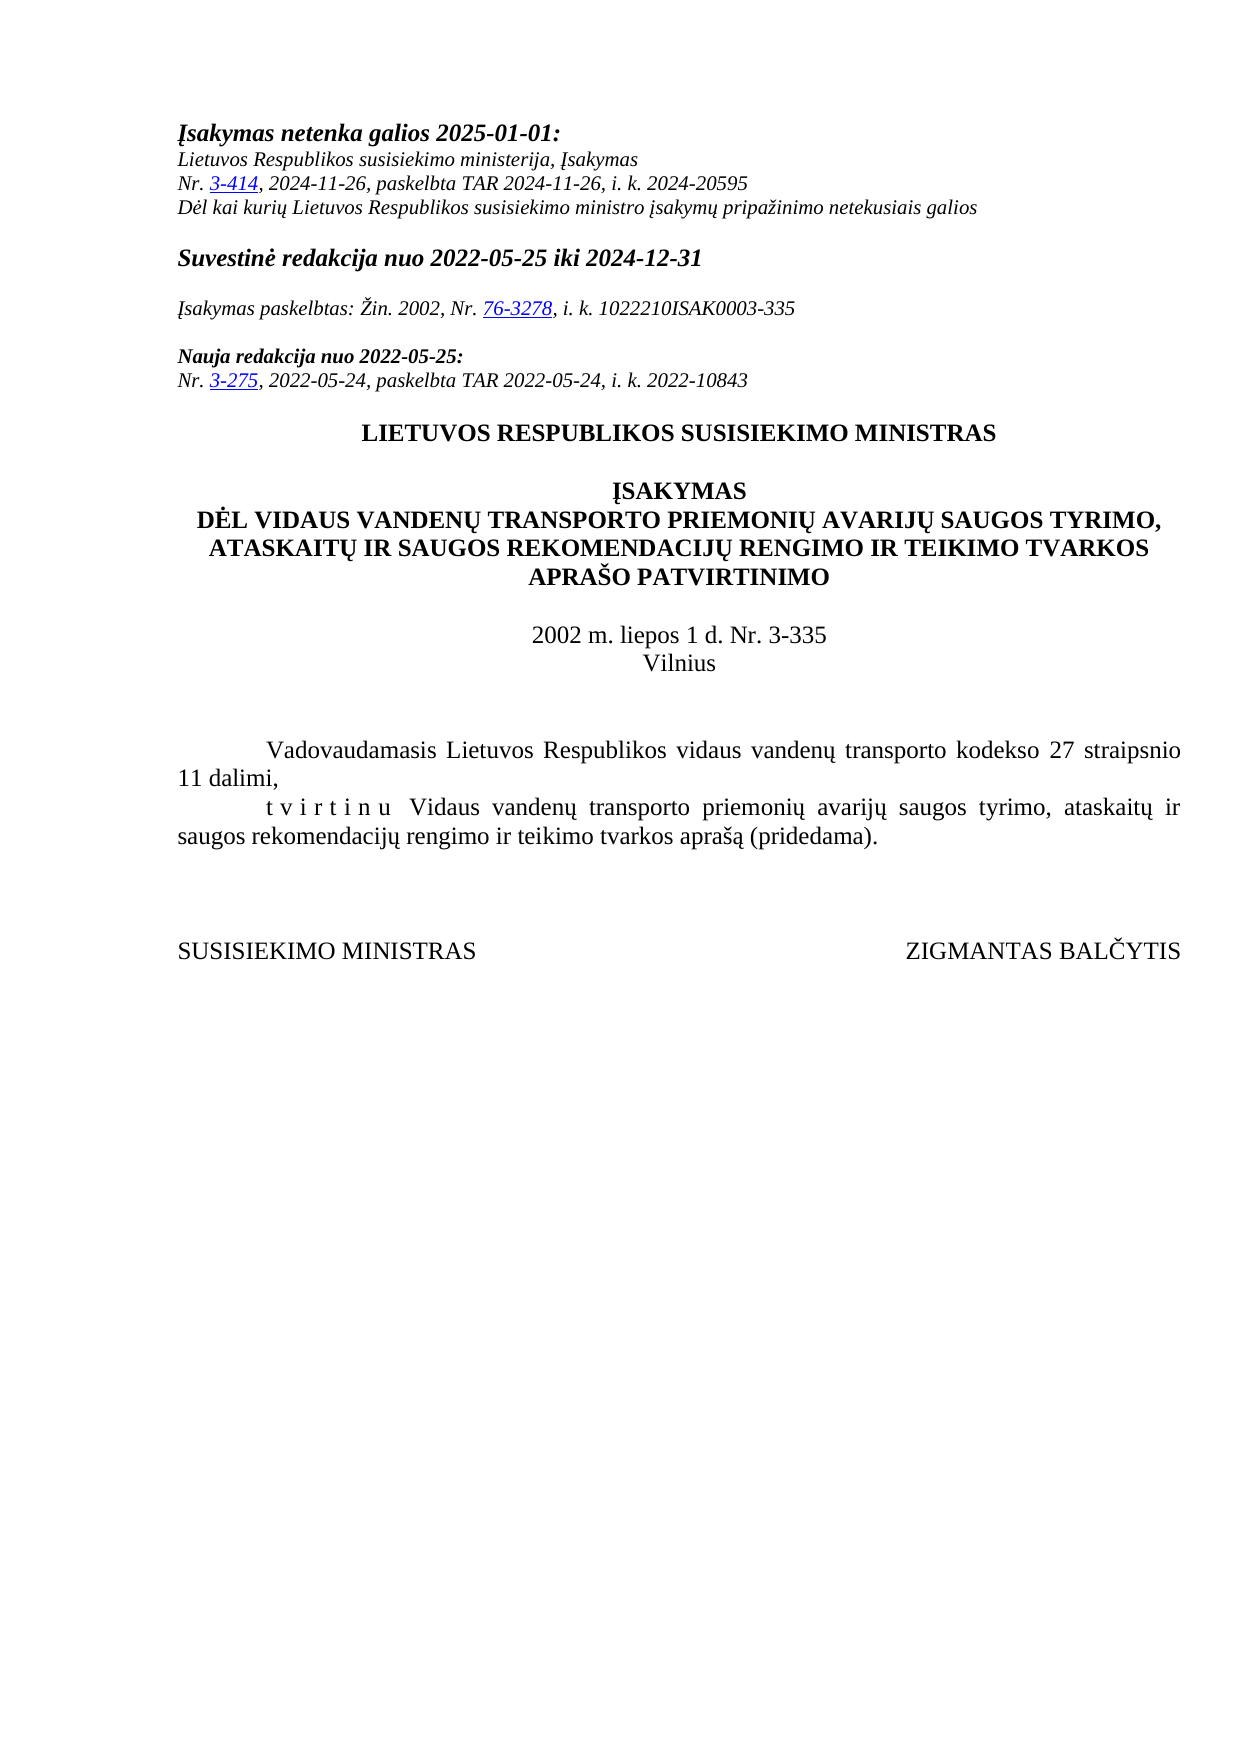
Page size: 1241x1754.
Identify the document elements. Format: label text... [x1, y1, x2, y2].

text 2002 m. liepos 1 d. Nr. 3-335 [177, 620, 1181, 648]
text Nr. 3-414, 2024-11-26, paskelbta TAR 2024-11-26, i. k. 2024-20595 [177, 171, 1181, 195]
text Įsakymas netenka galios 2025-01-01: [177, 118, 1181, 147]
text Įsakymas paskelbtas: Žin. 2002, Nr. 76-3278, i. k. 1022210ISAK0003-335 [177, 296, 1181, 320]
text ĮSAKYMAS [177, 476, 1181, 505]
text Dėl kai kurių Lietuvos Respublikos susisiekimo ministro įsakymų pripažinimo netekusiais galios [177, 195, 1181, 219]
text Lietuvos Respublikos susisiekimo ministerija, Įsakymas [177, 147, 1181, 171]
text SUSISIEKIMO MINISTRAS ZIGMANTAS BALČYTIS [177, 936, 1181, 965]
text Nauja redakcija nuo 2022-05-25: [177, 344, 1181, 368]
text Vilnius [177, 648, 1181, 677]
text Vadovaudamasis Lietuvos Respublikos vidaus vandenų transporto kodekso 27 straipsnio 11 dalimi, [177, 735, 1181, 792]
text DĖL VIDAUS VANDENŲ TRANSPORTO PRIEMONIŲ AVARIJŲ SAUGOS TYRIMO, ATASKAITŲ IR SAUGOS REKOMENDACIJŲ RENGIMO IR TEIKIMO TVARKOS APRAŠO PATVIRTINIMO [177, 505, 1181, 591]
text LIETUVOS RESPUBLIKOS SUSISIEKIMO MINISTRAS [177, 418, 1181, 447]
text Nr. 3-275, 2022-05-24, paskelbta TAR 2022-05-24, i. k. 2022-10843 [177, 368, 1181, 392]
text tvirtinu Vidaus vandenų transporto priemonių avarijų saugos tyrimo, ataskaitų ir saugos rekomendacijų rengimo ir teikimo tvarkos aprašą (pridedama). [177, 792, 1181, 850]
text Suvestinė redakcija nuo 2022-05-25 iki 2024-12-31 [177, 243, 1181, 272]
